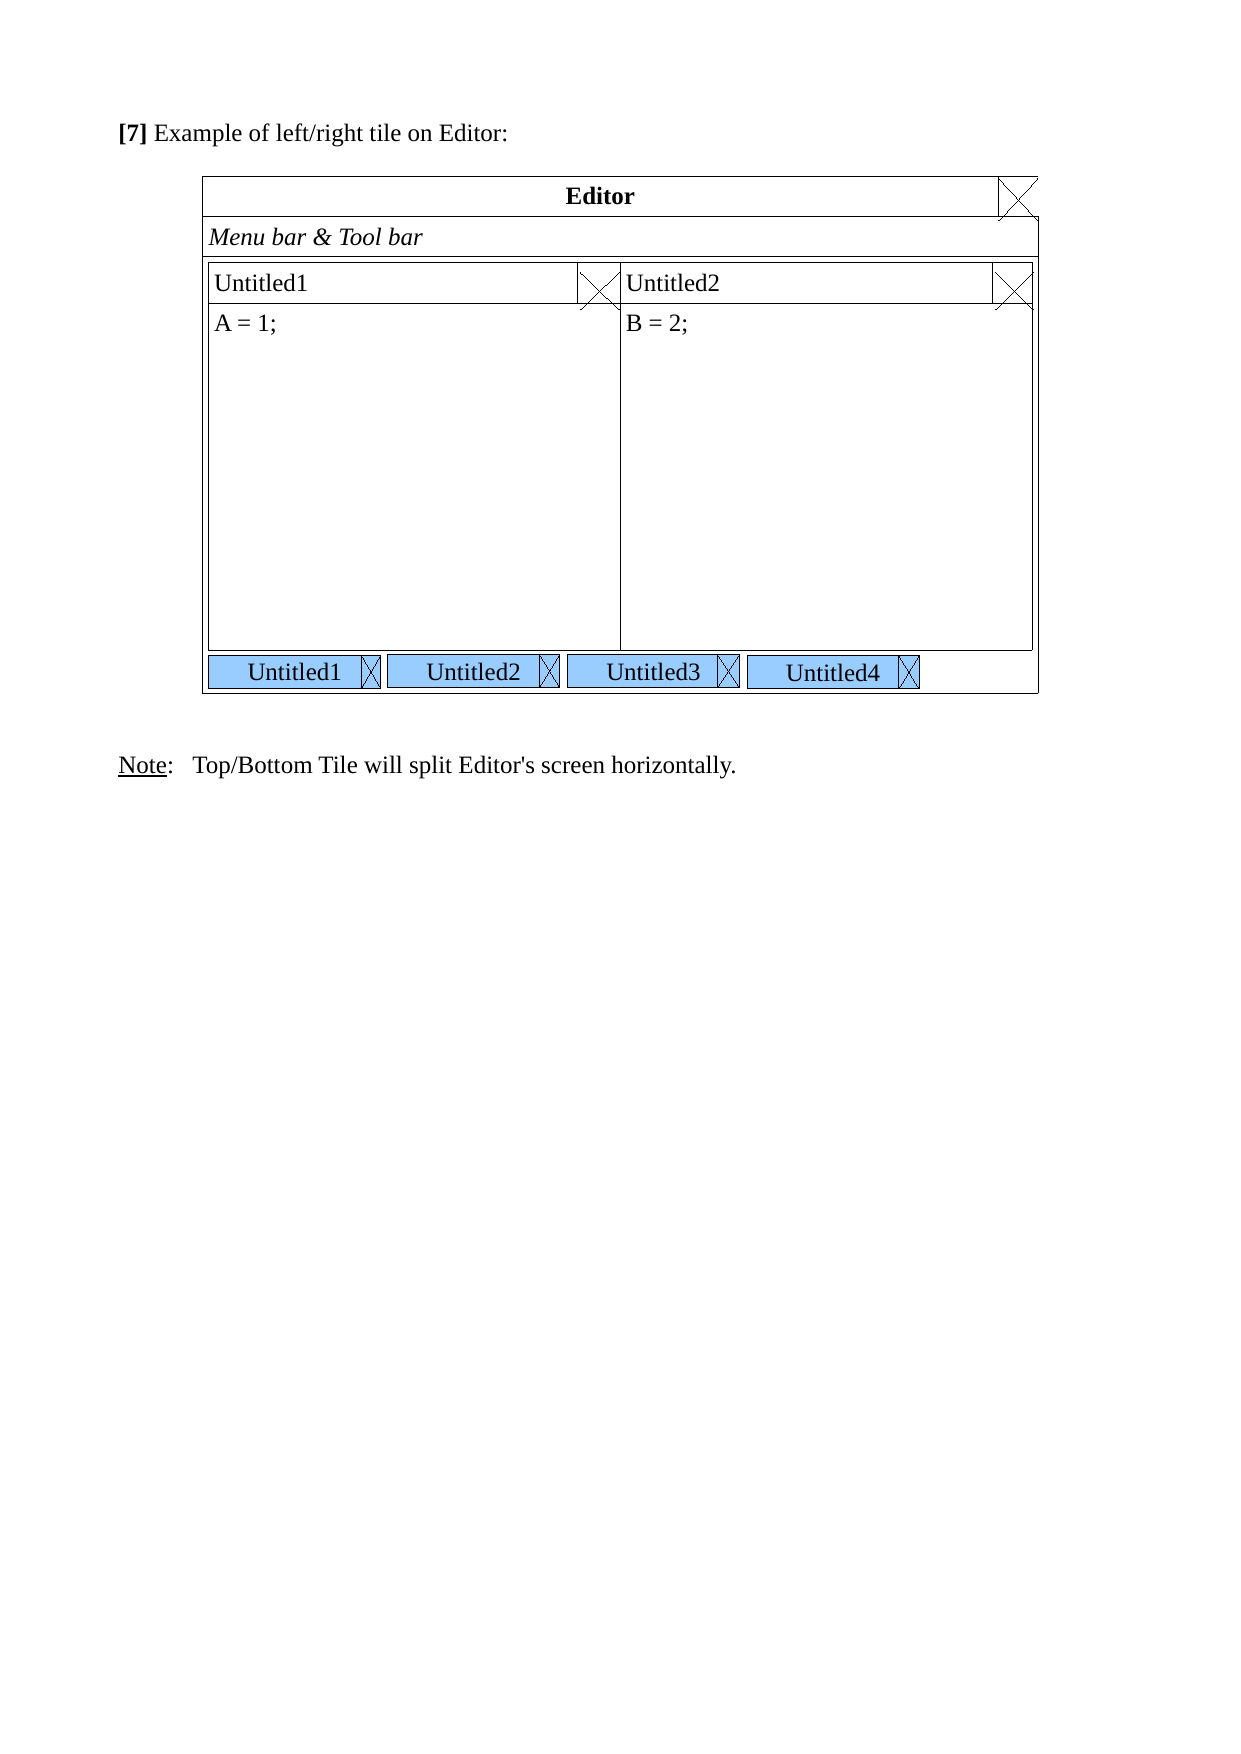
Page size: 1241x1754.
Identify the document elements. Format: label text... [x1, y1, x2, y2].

table_header Untitled2 [621, 263, 992, 302]
table_header Untitled1 [209, 263, 577, 302]
text [7] Example of left/right tile on Editor: [118, 118, 1122, 147]
table_cell B = 2; [621, 304, 1032, 650]
table_header [578, 263, 620, 302]
table_header [993, 263, 1032, 302]
table_header Editor [203, 177, 998, 216]
table_header [999, 177, 1038, 216]
table_cell A = 1; [209, 304, 620, 650]
text Note: Top/Bottom Tile will split Editor's screen horizontally. [118, 750, 1122, 779]
table_cell [203, 257, 1038, 692]
table_cell Menu bar & Tool bar [203, 217, 1038, 256]
